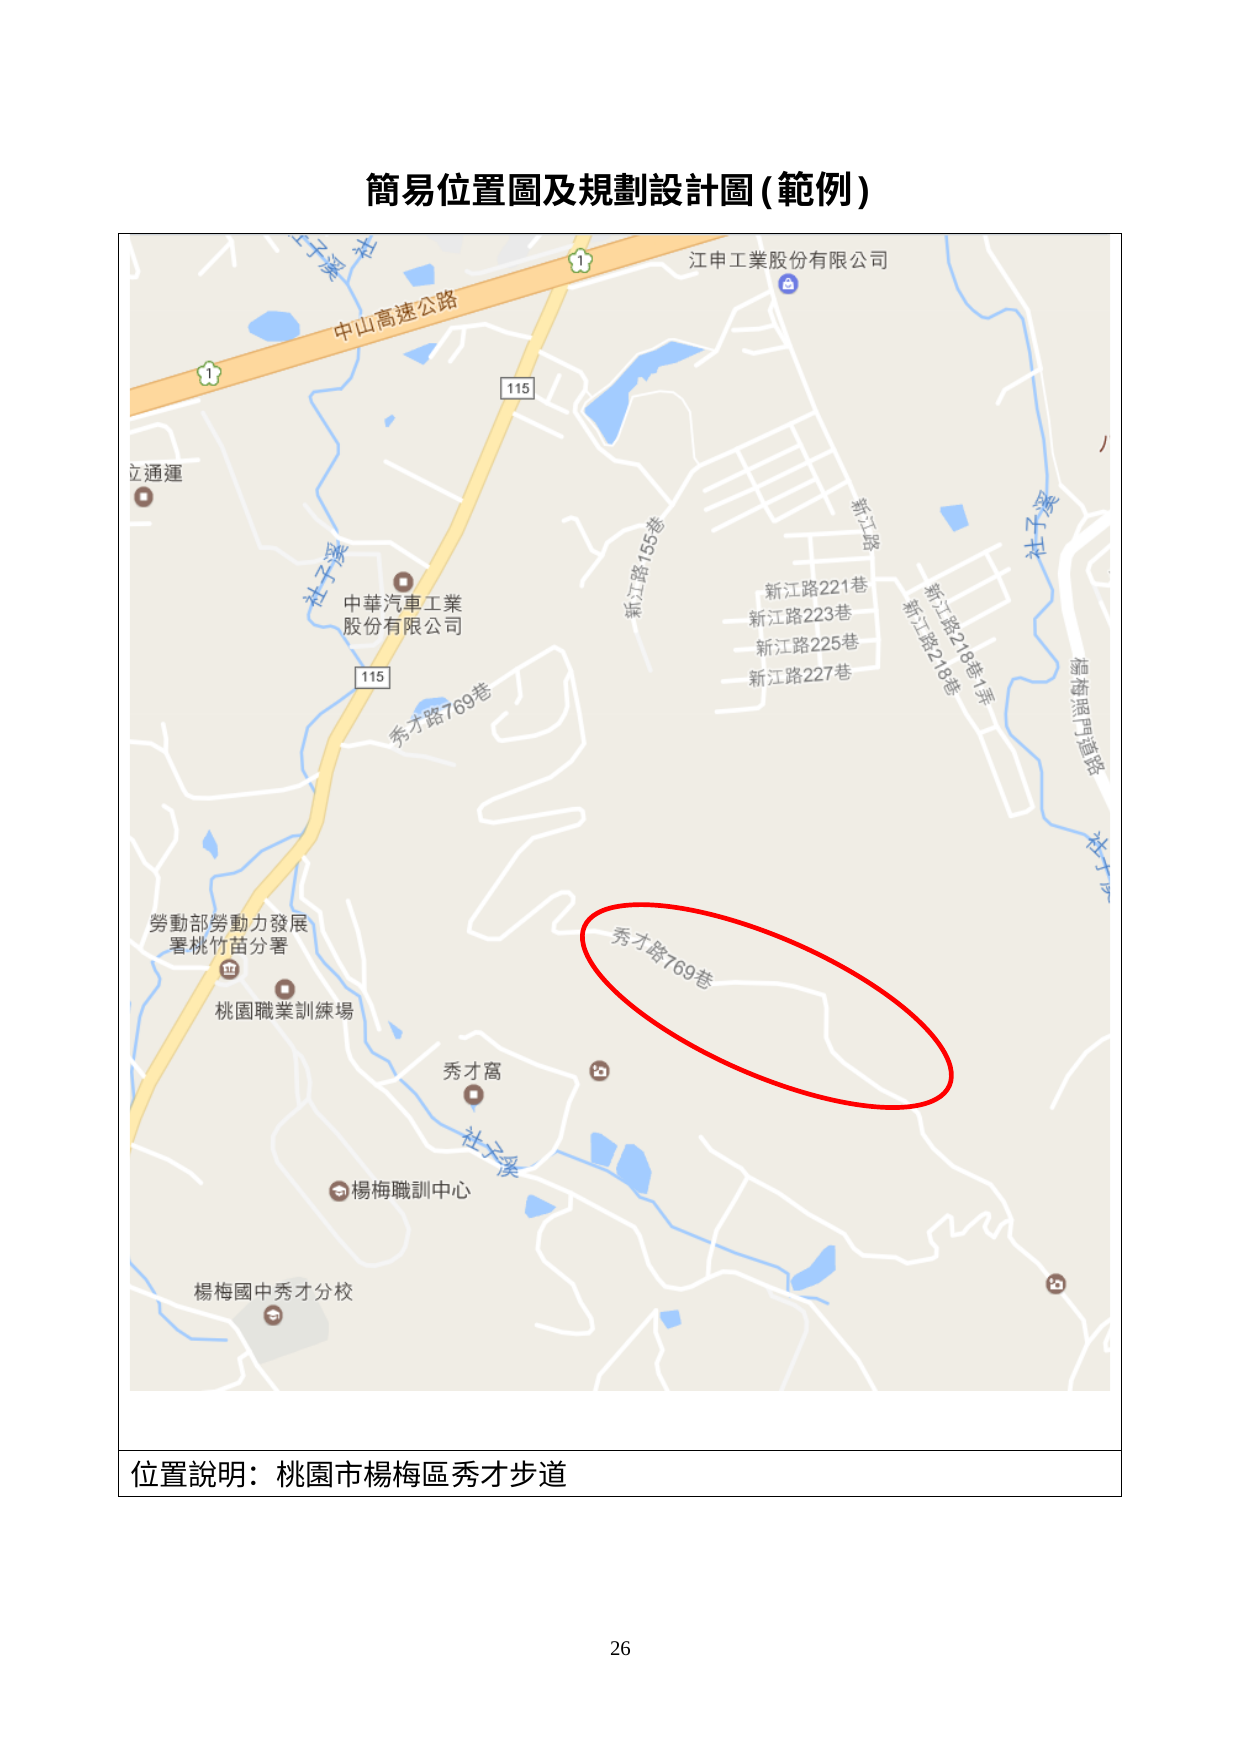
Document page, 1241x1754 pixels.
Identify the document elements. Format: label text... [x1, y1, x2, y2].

text 簡易位置圖及規劃設計圖(範例) [118, 160, 1122, 214]
picture [129, 234, 1111, 1391]
table_cell 位置說明：桃園市楊梅區秀才步道 [119, 1451, 1121, 1496]
table_header [119, 234, 1121, 1450]
